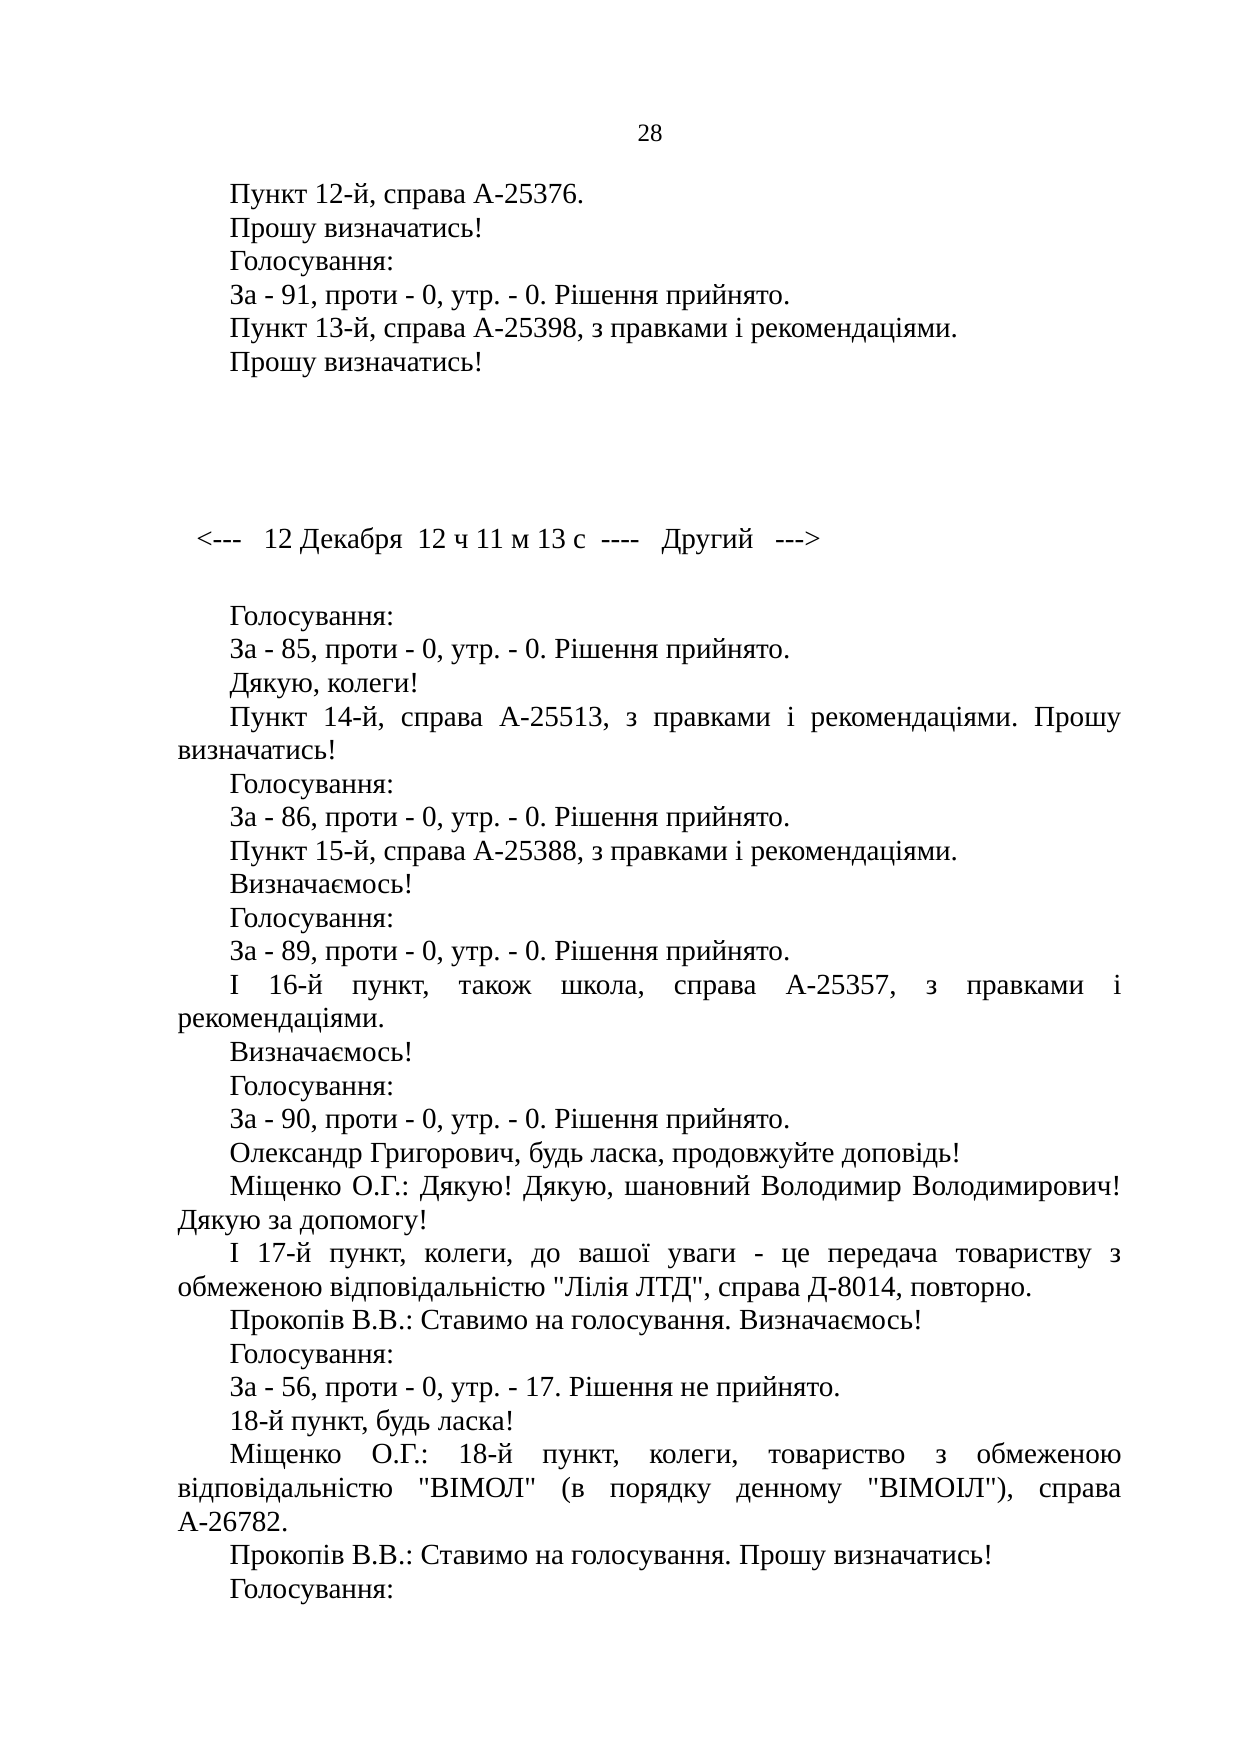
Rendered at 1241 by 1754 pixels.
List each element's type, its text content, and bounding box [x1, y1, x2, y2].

text Голосування: [177, 598, 1122, 632]
text Міщенко О.Г.: Дякую! Дякую, шановний Володимир Володимирович! Дякую за допомогу! [177, 1168, 1122, 1235]
text Визначаємось! [177, 1034, 1122, 1068]
text Прошу визначатись! [177, 344, 1122, 378]
text Дякую, колеги! [177, 665, 1122, 699]
text Голосування: [177, 1068, 1122, 1101]
text Пункт 13-й, справа А-25398, з правками і рекомендаціями. [177, 311, 1122, 344]
text Голосування: [177, 243, 1122, 277]
text Пункт 15-й, справа А-25388, з правками і рекомендаціями. [177, 833, 1122, 866]
text За - 89, проти - 0, утр. - 0. Рішення прийнято. [177, 933, 1122, 967]
text За - 56, проти - 0, утр. - 17. Рішення не прийнято. [177, 1369, 1122, 1403]
text Прошу визначатись! [177, 210, 1122, 243]
text За - 91, проти - 0, утр. - 0. Рішення прийнято. [177, 277, 1122, 311]
text Голосування: [177, 766, 1122, 799]
text Голосування: [177, 1571, 1122, 1604]
text Визначаємось! [177, 866, 1122, 900]
text Прокопів В.В.: Ставимо на голосування. Визначаємось! [177, 1302, 1122, 1336]
text Голосування: [177, 900, 1122, 933]
text І 16-й пункт, також школа, справа А-25357, з правками і рекомендаціями. [177, 967, 1122, 1034]
text <--- 12 Декабря 12 ч 11 м 13 с ---- Другий ---> [177, 478, 1122, 564]
text Пункт 12-й, справа А-25376. [177, 176, 1122, 210]
text Голосування: [177, 1336, 1122, 1369]
text Пункт 14-й, справа А-25513, з правками і рекомендаціями. Прошу визначатись! [177, 699, 1122, 766]
text І 17-й пункт, колеги, до вашої уваги - це передача товариству з обмеженою відповідальністю "Лілія ЛТД", справа Д-8014, повторно. [177, 1235, 1122, 1302]
text Прокопів В.В.: Ставимо на голосування. Прошу визначатись! [177, 1537, 1122, 1571]
text За - 86, проти - 0, утр. - 0. Рішення прийнято. [177, 799, 1122, 833]
text За - 90, проти - 0, утр. - 0. Рішення прийнято. [177, 1101, 1122, 1135]
text 18-й пункт, будь ласка! [177, 1403, 1122, 1437]
text Міщенко О.Г.: 18-й пункт, колеги, товариство з обмеженою відповідальністю "ВІМОЛ" (в порядку денному "ВІМОІЛ"), справа А-26782. [177, 1437, 1122, 1537]
text За - 85, проти - 0, утр. - 0. Рішення прийнято. [177, 632, 1122, 665]
text Олександр Григорович, будь ласка, продовжуйте доповідь! [177, 1135, 1122, 1168]
